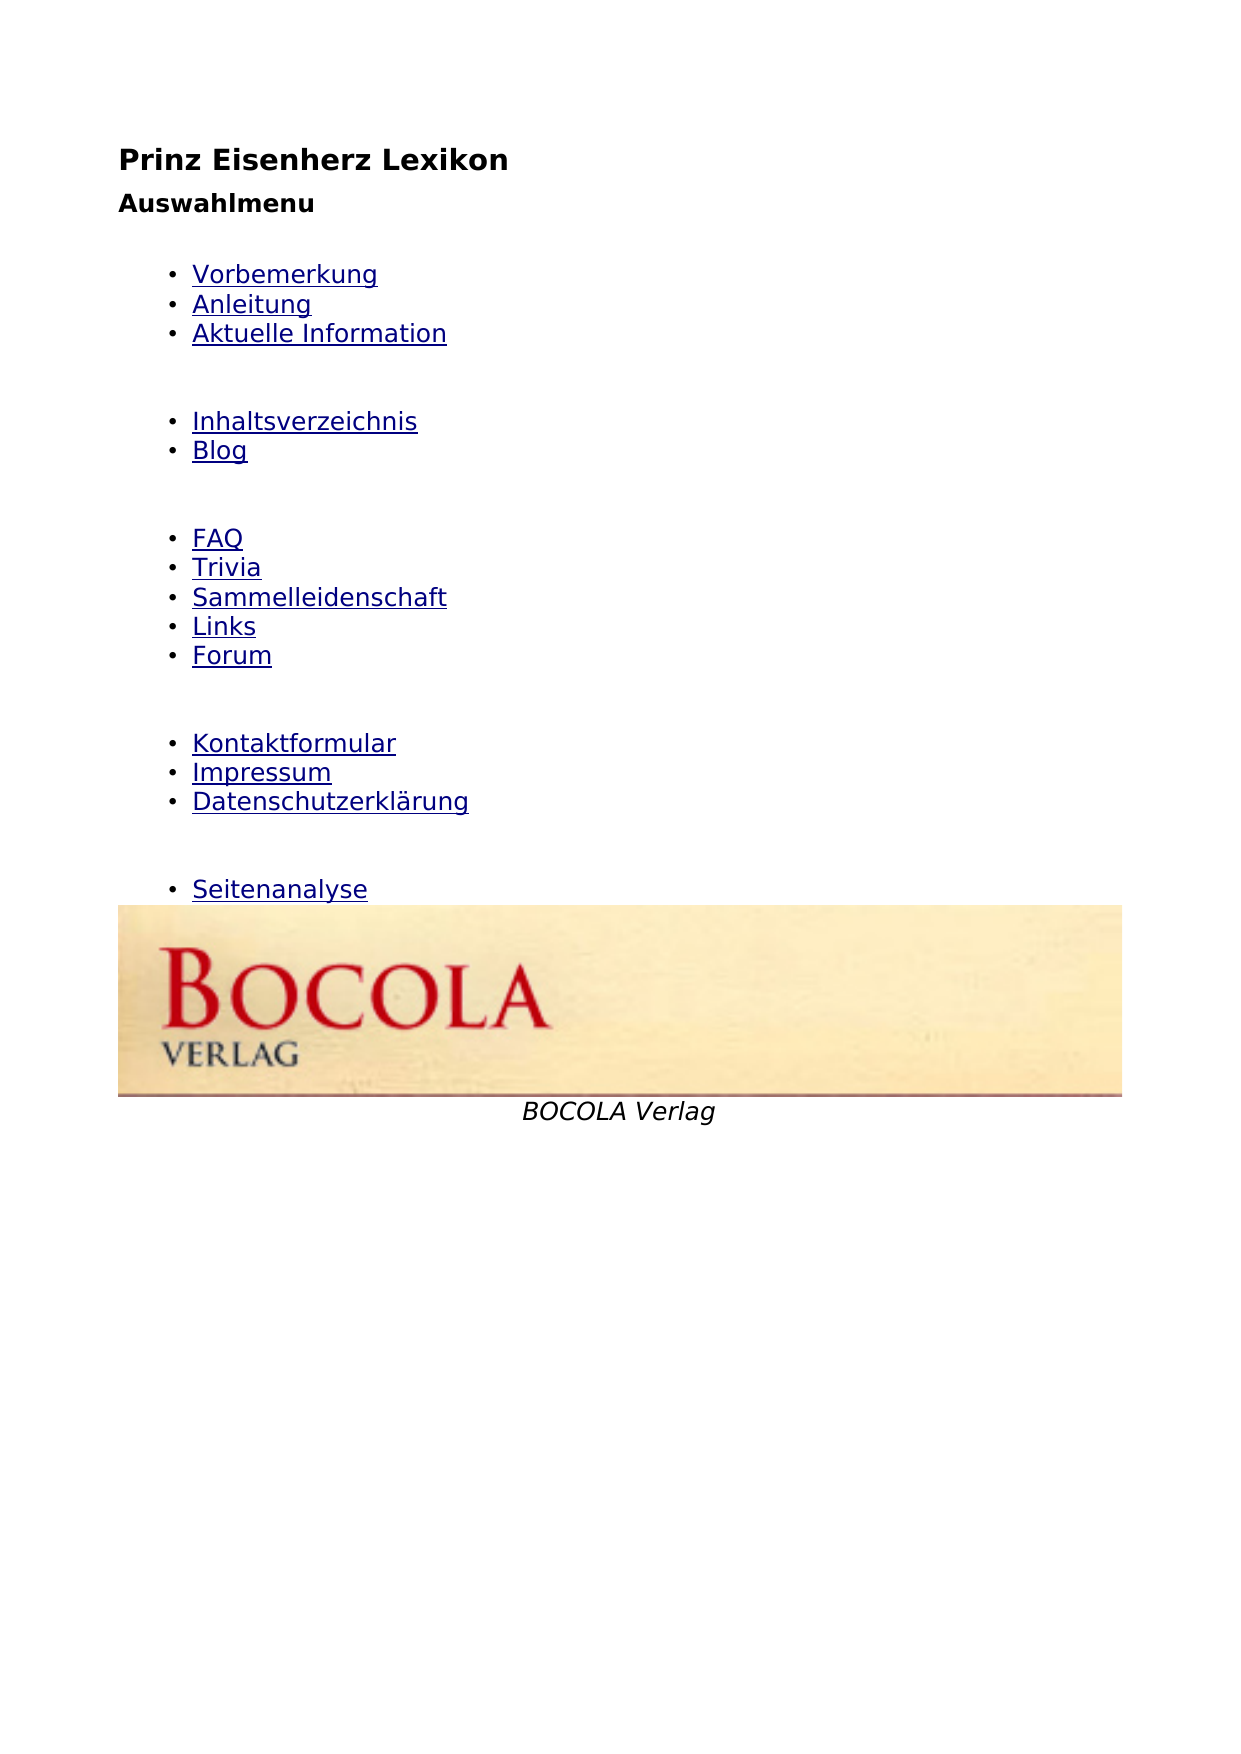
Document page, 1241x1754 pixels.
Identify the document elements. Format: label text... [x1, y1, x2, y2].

list Aktuelle Information [177, 319, 1122, 348]
list Anleitung [177, 290, 1122, 319]
picture [118, 905, 1123, 1097]
list Impressum [177, 758, 1122, 788]
list Datenschutzerklärung [177, 788, 1122, 817]
list Forum [177, 641, 1122, 670]
subtitle Prinz Eisenherz Lexikon [118, 143, 1122, 177]
list Sammelleidenschaft [177, 583, 1122, 612]
list FAQ [177, 524, 1122, 554]
list Blog [177, 436, 1122, 466]
list Vorbemerkung [177, 261, 1122, 290]
text Auswahlmenu [118, 189, 1122, 219]
list Links [177, 612, 1122, 641]
text BOCOLA Verlag [118, 1097, 1122, 1126]
list Trivia [177, 554, 1122, 583]
list Kontaktformular [177, 729, 1122, 758]
list Seitenanalyse [177, 876, 1122, 905]
list Inhaltsverzeichnis [177, 407, 1122, 436]
